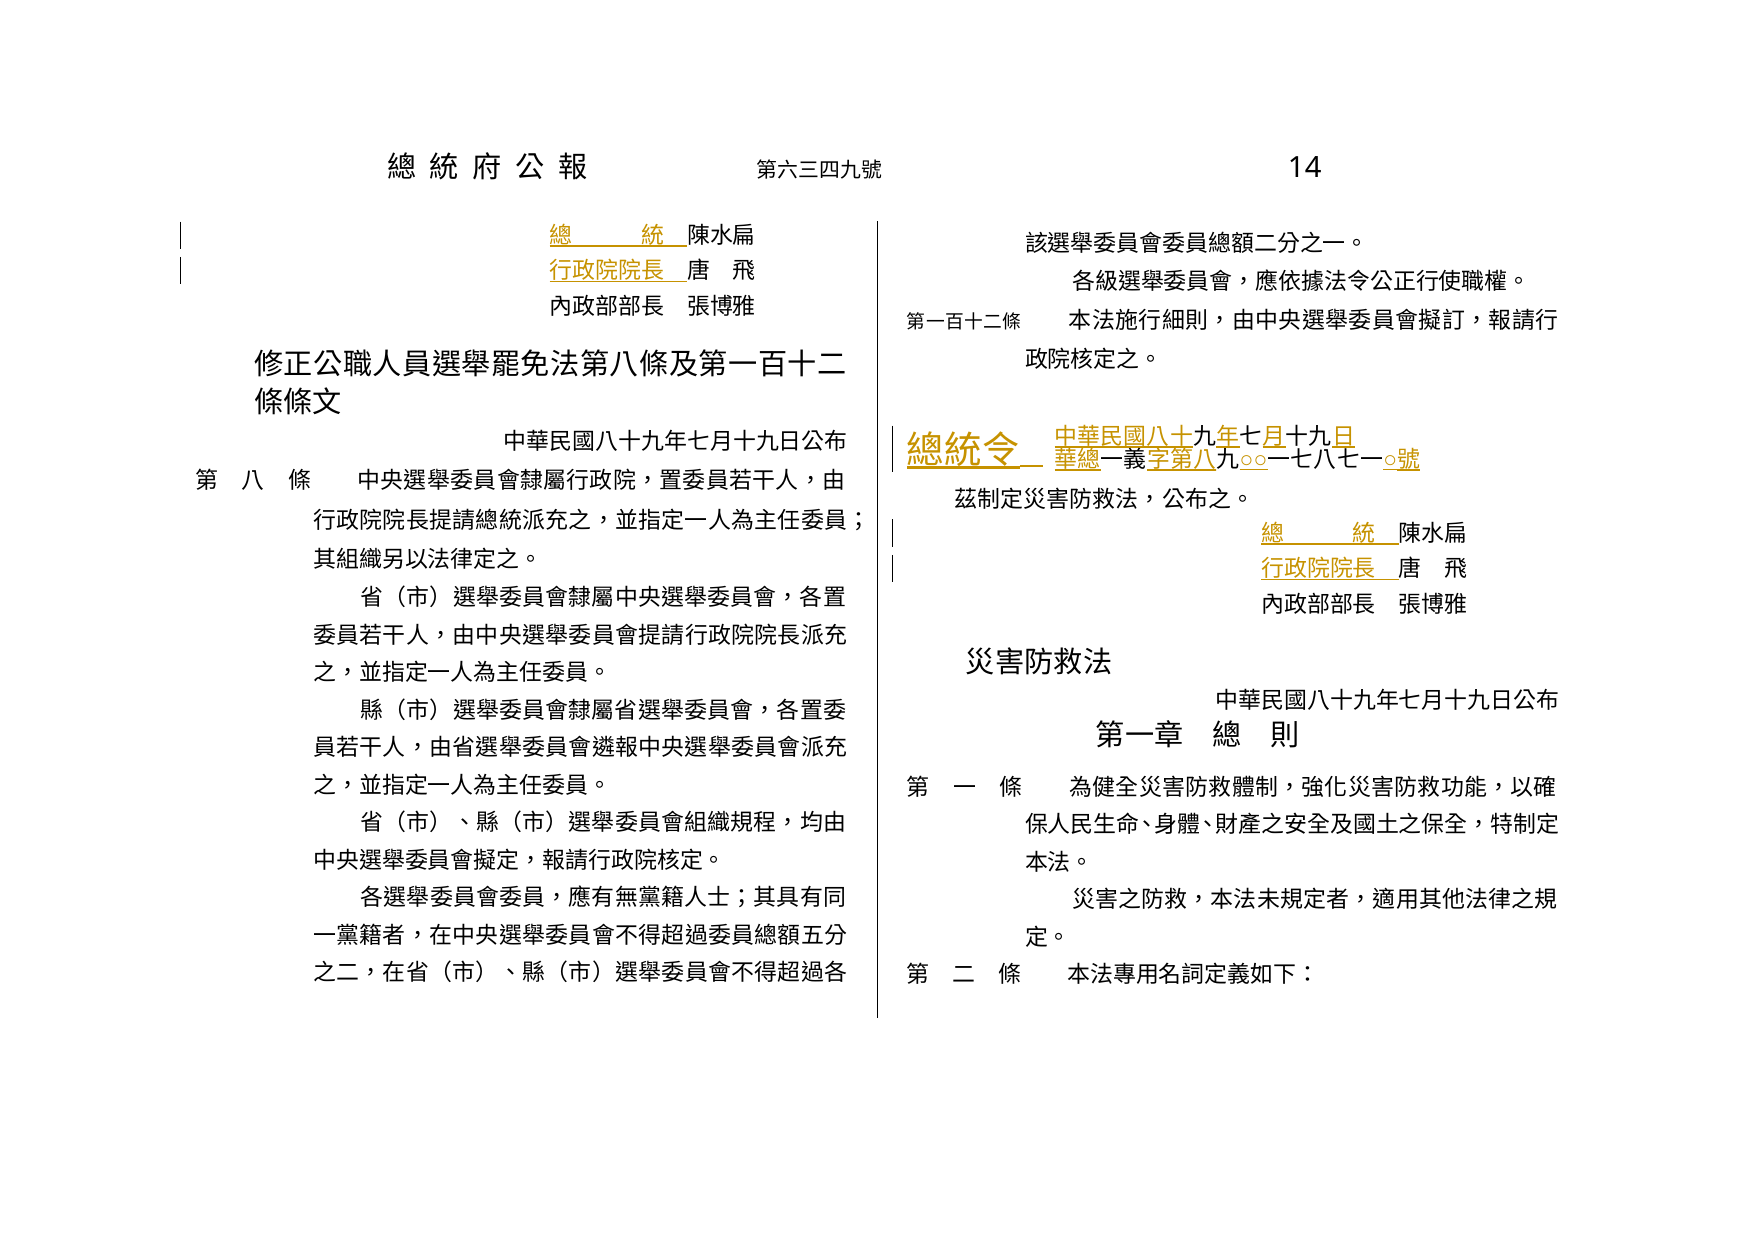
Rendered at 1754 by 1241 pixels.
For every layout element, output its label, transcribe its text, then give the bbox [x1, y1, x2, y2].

text 該選舉委員會委員總額二分之一。 [1025, 222, 1559, 259]
text 縣（市）選舉委員會隸屬省選舉委員會，各置委員若干人，由省選舉委員會遴報中央選舉委員會派充之，並指定一人為主任委員。 [313, 688, 847, 801]
text 第一百十二條 本法施行細則，由中央選舉委員會擬訂，報請行政院核定之。 [907, 297, 1559, 376]
text 修正公職人員選舉罷免法第八條及第一百十二條條文 [254, 344, 847, 419]
text 第一章 總 則 [907, 715, 1559, 753]
text 各級選舉委員會，應依據法令公正行使職權。 [1025, 259, 1559, 297]
text 中華民國八十九年七月十九日公布 [907, 680, 1559, 715]
text 災害之防救，本法未規定者，適用其他法律之規定。 [1025, 878, 1559, 953]
text 總 統 陳水扁 [195, 222, 847, 249]
text 第 八 條 中央選舉委員會隸屬行政院，置委員若干人，由行政院院長提請總統派充之，並指定一人為主任委員；其組織另以法律定之。 [195, 457, 847, 576]
text 第 一 條 為健全災害防救體制，強化災害防救功能，以確保人民生命、身體、財產之安全及國土之保全，特制定本法。 [907, 765, 1559, 878]
table_header 中華民國八十九年七月十九日 華總一義字第八九○○一七八七一○號 [1051, 426, 1564, 472]
text 省（市）、縣（市）選舉委員會組織規程，均由中央選舉委員會擬定，報請行政院核定。 [313, 801, 847, 876]
text 各選舉委員會委員，應有無黨籍人士；其具有同一黨籍者，在中央選舉委員會不得超過委員總額五分之二，在省（市）、縣（市）選舉委員會不得超過各 [313, 876, 847, 988]
table_header 總統令 [904, 426, 1051, 472]
text 行政院院長 唐 飛 [907, 555, 1559, 582]
text 總 統 陳水扁 [907, 519, 1559, 547]
text 第 二 條 本法專用名詞定義如下： [907, 953, 1559, 990]
text 內政部部長 張博雅 [907, 590, 1559, 617]
text 內政部部長 張博雅 [195, 292, 847, 319]
text 中華民國八十九年七月十九日公布 [195, 419, 847, 457]
text 茲制定災害防救法，公布之。 [907, 478, 1559, 515]
text 災害防救法 [966, 642, 1559, 680]
text 行政院院長 唐 飛 [195, 257, 847, 284]
text 省（市）選舉委員會隸屬中央選舉委員會，各置委員若干人，由中央選舉委員會提請行政院院長派充之，並指定一人為主任委員。 [313, 576, 847, 688]
